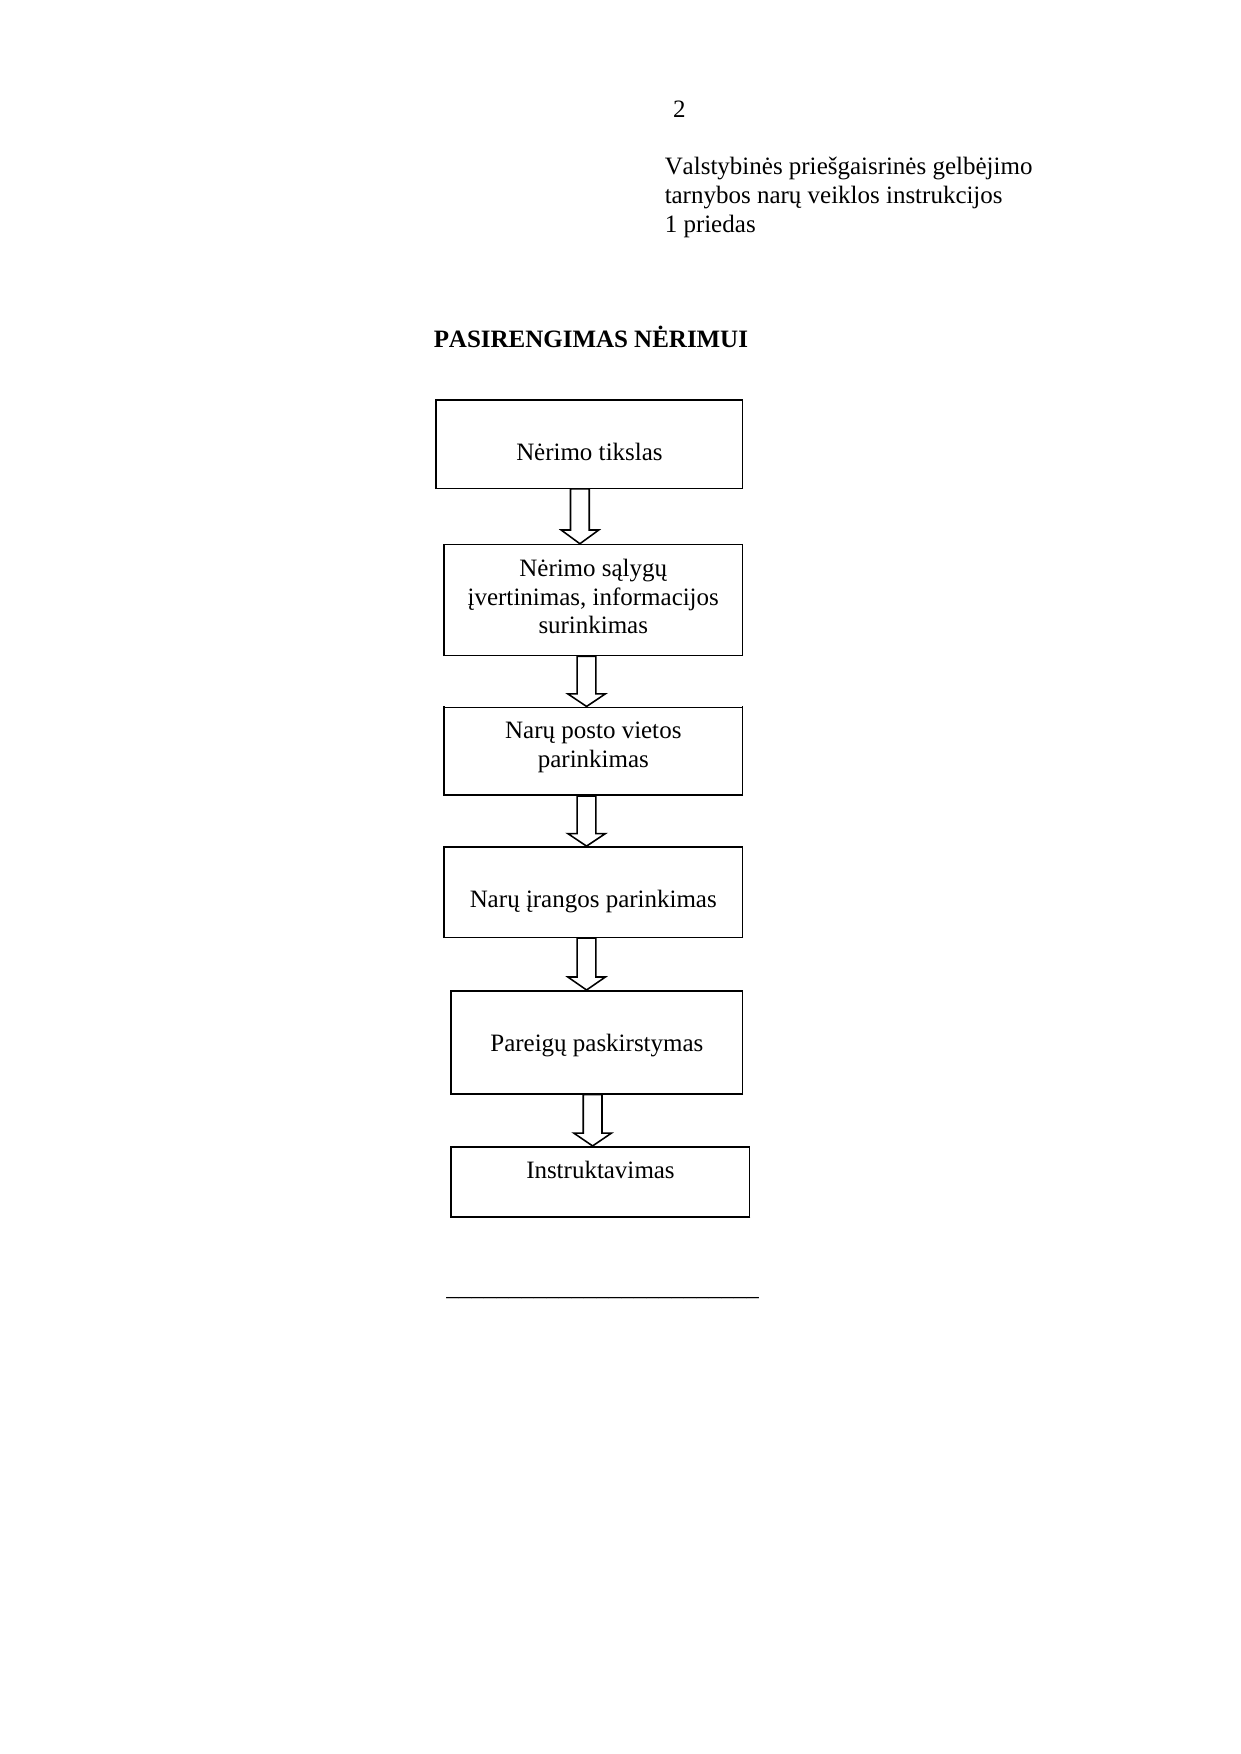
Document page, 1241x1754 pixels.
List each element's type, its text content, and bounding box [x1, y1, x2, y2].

text Pareigų paskirstymas [467, 1028, 727, 1057]
text Narų įrangos parinkimas [460, 884, 727, 913]
text Nėrimo sąlygų [460, 553, 727, 582]
text 1 priedas [177, 209, 1181, 237]
text _________________________ [177, 1272, 1181, 1301]
text Instruktavimas [467, 1155, 734, 1184]
text PASIRENGIMAS NĖRIMUI [177, 324, 1181, 352]
text tarnybos narų veiklos instrukcijos [177, 180, 1181, 209]
text Narų posto vietos parinkimas [460, 715, 727, 773]
text įvertinimas, informacijos surinkimas [460, 582, 727, 639]
text Nėrimo tikslas [452, 437, 727, 466]
text Valstybinės priešgaisrinės gelbėjimo [177, 151, 1181, 180]
